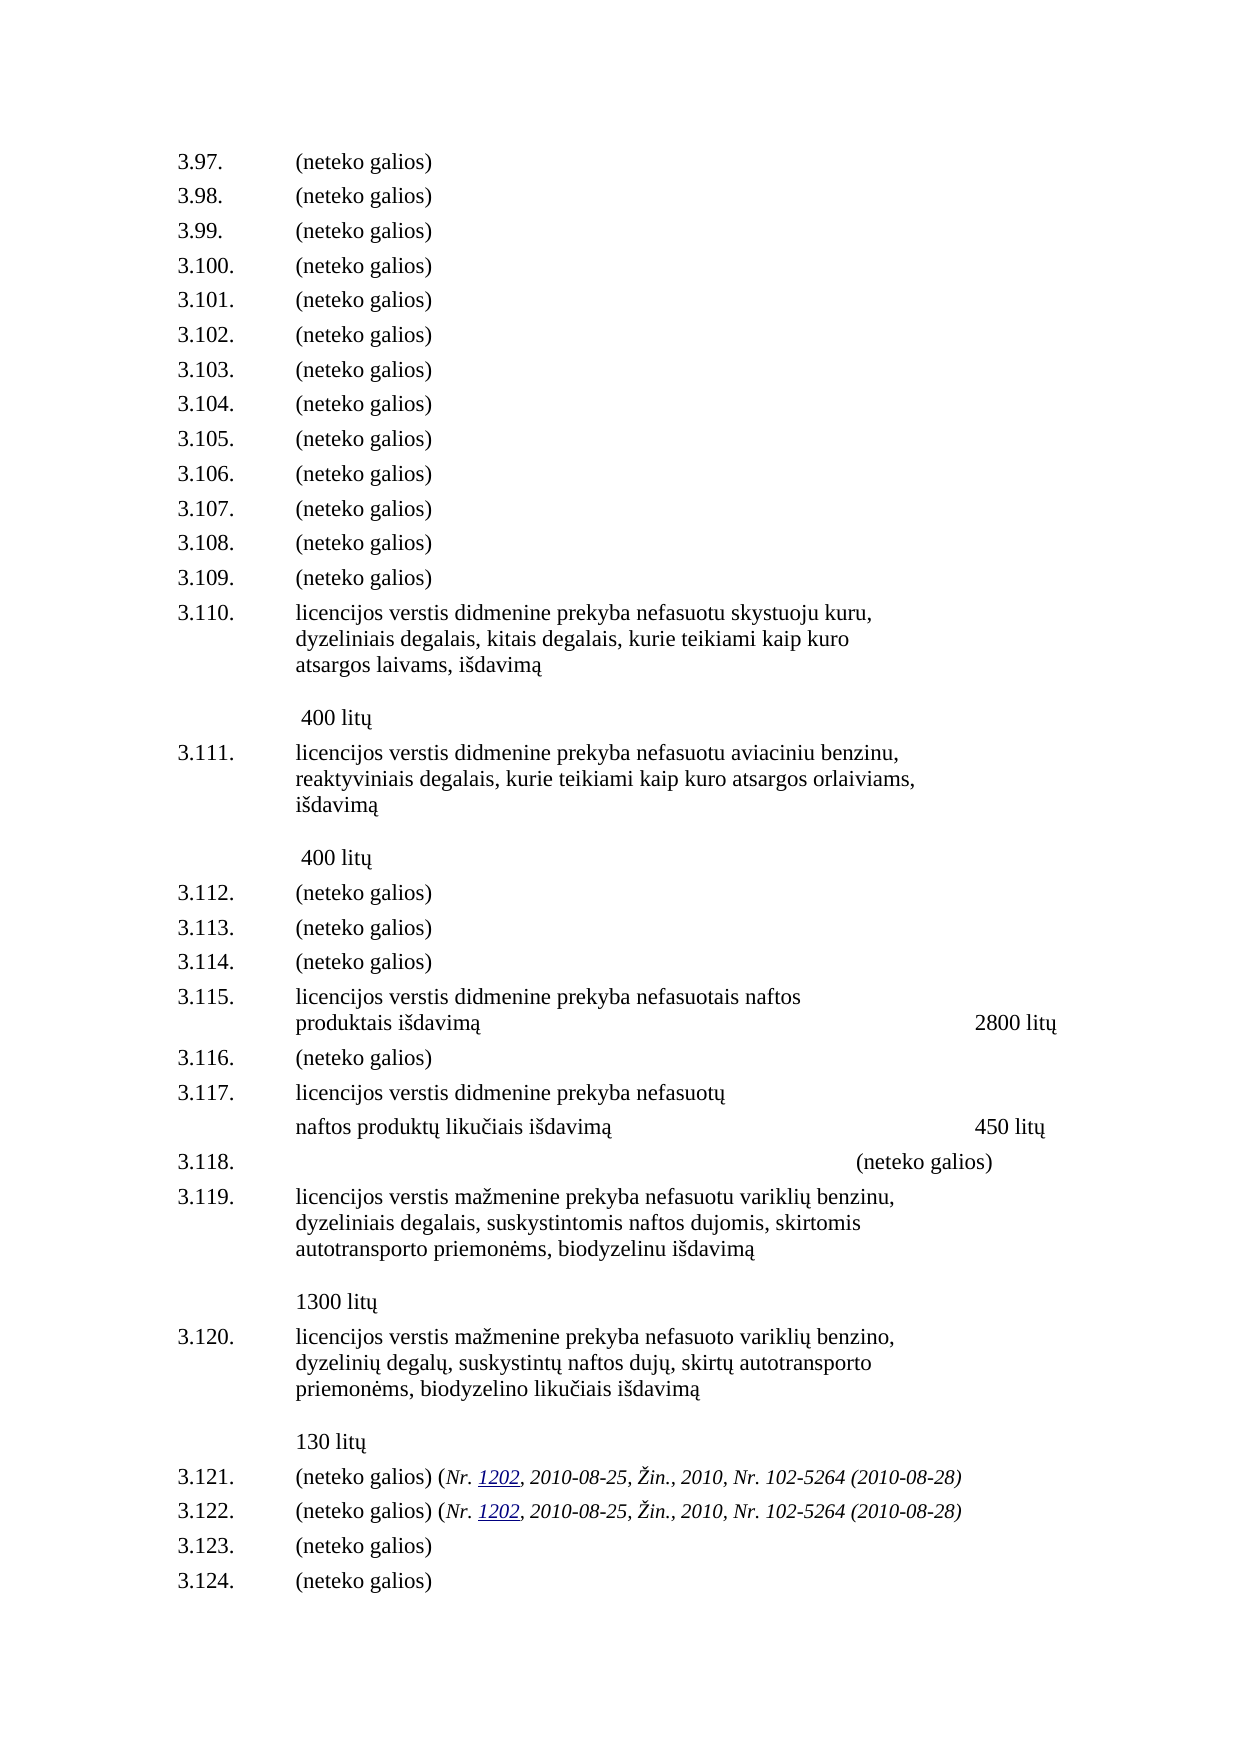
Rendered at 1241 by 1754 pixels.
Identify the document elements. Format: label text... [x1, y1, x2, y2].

list (neteko galios) [177, 1148, 1122, 1174]
text naftos produktų likučiais išdavimą 450 litų [295, 1113, 1122, 1140]
text 3.115. licencijos verstis didmenine prekyba nefasuotais naftos produktais išdavimą 2800 litų [177, 983, 1122, 1036]
text 3.112. (neteko galios) [177, 879, 1122, 905]
text 3.99. (neteko galios) [177, 217, 1122, 243]
text 3.110. licencijos verstis didmenine prekyba nefasuotu skystuoju kuru, dyzeliniais degalais, kitais degalais, kurie teikiami kaip kuro atsargos laivams, išdavimą 400 litų [177, 599, 930, 730]
text 3.114. (neteko galios) [177, 948, 1122, 974]
text 3.123. (neteko galios) [177, 1532, 1122, 1559]
text 3.124. (neteko galios) [177, 1567, 1122, 1593]
text 3.98. (neteko galios) [177, 182, 1122, 209]
text 3.107. (neteko galios) [177, 494, 1122, 521]
text 3.101. (neteko galios) [177, 286, 1122, 313]
text 3.108. (neteko galios) [177, 529, 1122, 556]
text 3.111. licencijos verstis didmenine prekyba nefasuotu aviaciniu benzinu, reaktyviniais degalais, kurie teikiami kaip kuro atsargos orlaiviams, išdavimą 400 litų [177, 739, 930, 871]
text 3.117. licencijos verstis didmenine prekyba nefasuotų [177, 1079, 1122, 1105]
text 3.97. (neteko galios) [177, 148, 1122, 174]
text 3.100. (neteko galios) [177, 252, 1122, 278]
text 3.102. (neteko galios) [177, 321, 1122, 347]
text 3.121. (neteko galios) (Nr. 1202, 2010-08-25, Žin., 2010, Nr. 102-5264 (2010-08-28) [177, 1463, 1122, 1489]
text 3.119. licencijos verstis mažmenine prekyba nefasuotu variklių benzinu, dyzeliniais degalais, suskystintomis naftos dujomis, skirtomis autotransporto priemonėms, biodyzelinu išdavimą 1300 litų [177, 1183, 930, 1314]
text 3.103. (neteko galios) [177, 356, 1122, 382]
text 3.120. licencijos verstis mažmenine prekyba nefasuoto variklių benzino, dyzelinių degalų, suskystintų naftos dujų, skirtų autotransporto priemonėms, biodyzelino likučiais išdavimą 130 litų [177, 1323, 930, 1454]
text 3.109. (neteko galios) [177, 564, 1122, 590]
text 3.116. (neteko galios) [177, 1044, 1122, 1070]
text 3.113. (neteko galios) [177, 913, 1122, 940]
text 3.122. (neteko galios) (Nr. 1202, 2010-08-25, Žin., 2010, Nr. 102-5264 (2010-08-28) [177, 1498, 1122, 1524]
text 3.105. (neteko galios) [177, 425, 1122, 452]
text 3.104. (neteko galios) [177, 391, 1122, 417]
text 3.106. (neteko galios) [177, 460, 1122, 486]
